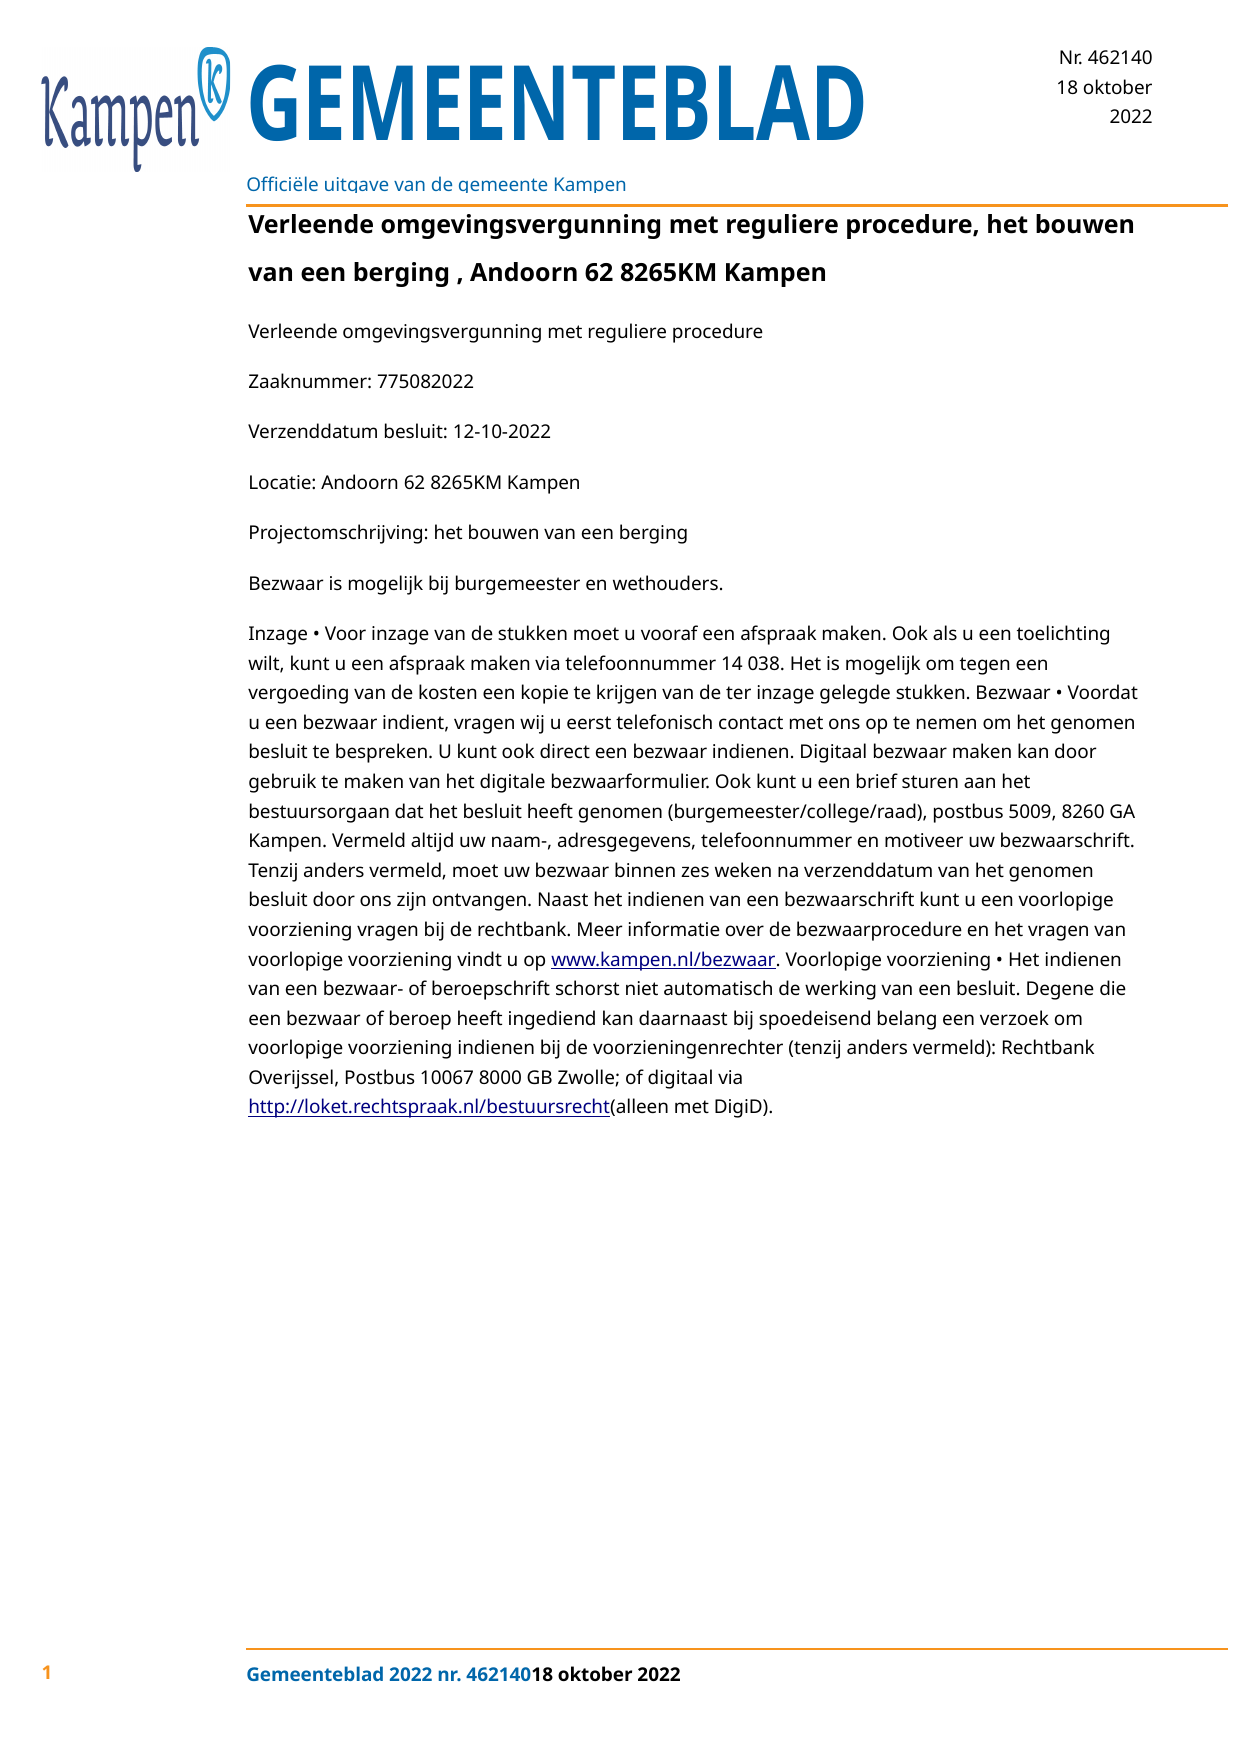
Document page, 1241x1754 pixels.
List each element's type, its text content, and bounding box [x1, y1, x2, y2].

text Verleende omgevingsvergunning met reguliere procedure [248, 318, 1152, 344]
text Inzage • Voor inzage van de stukken moet u vooraf een afspraak maken. Ook als u een toelichting wilt, kunt u een afspraak maken via telefoonnummer 14 038. Het is mogelijk om tegen een vergoeding van de kosten een kopie te krijgen van de ter inzage gelegde stukken. Bezwaar • Voordat u een bezwaar indient, vragen wij u eerst telefonisch contact met ons op te nemen om het genomen besluit te bespreken. U kunt ook direct een bezwaar indienen. Digitaal bezwaar maken kan door gebruik te maken van het digitale bezwaarformulier. Ook kunt u een brief sturen aan het bestuursorgaan dat het besluit heeft genomen (burgemeester/college/raad), postbus 5009, 8260 GA Kampen. Vermeld altijd uw naam-, adresgegevens, telefoonnummer en motiveer uw bezwaarschrift. Tenzij anders vermeld, moet uw bezwaar binnen zes weken na verzenddatum van het genomen besluit door ons zijn ontvangen. Naast het indienen van een bezwaarschrift kunt u een voorlopige voorziening vragen bij de rechtbank. Meer informatie over de bezwaarprocedure en het vragen van voorlopige voorziening vindt u op www.kampen.nl/bezwaar. Voorlopige voorziening • Het indienen van een bezwaar- of beroepschrift schorst niet automatisch de werking van een besluit. Degene die een bezwaar of beroep heeft ingediend kan daarnaast bij spoedeisend belang een verzoek om voorlopige voorziening indienen bij de voorzieningenrechter (tenzij anders vermeld): Rechtbank Overijssel, Postbus 10067 8000 GB Zwolle; of digitaal via http://loket.rechtspraak.nl/bestuursrecht(alleen met DigiD). [248, 620, 1152, 1119]
text Verzenddatum besluit: 12-10-2022 [248, 419, 1152, 444]
text Bezwaar is mogelijk bij burgemeester en wethouders. [248, 570, 1152, 596]
picture [41, 47, 231, 172]
text Projectomschrijving: het bouwen van een berging [248, 519, 1152, 545]
text Locatie: Andoorn 62 8265KM Kampen [248, 469, 1152, 495]
text Zaaknummer: 775082022 [248, 368, 1152, 394]
text Verleende omgevingsvergunning met reguliere procedure, het bouwen van een berging , Andoorn 62 8265KM Kampen [248, 207, 1152, 288]
